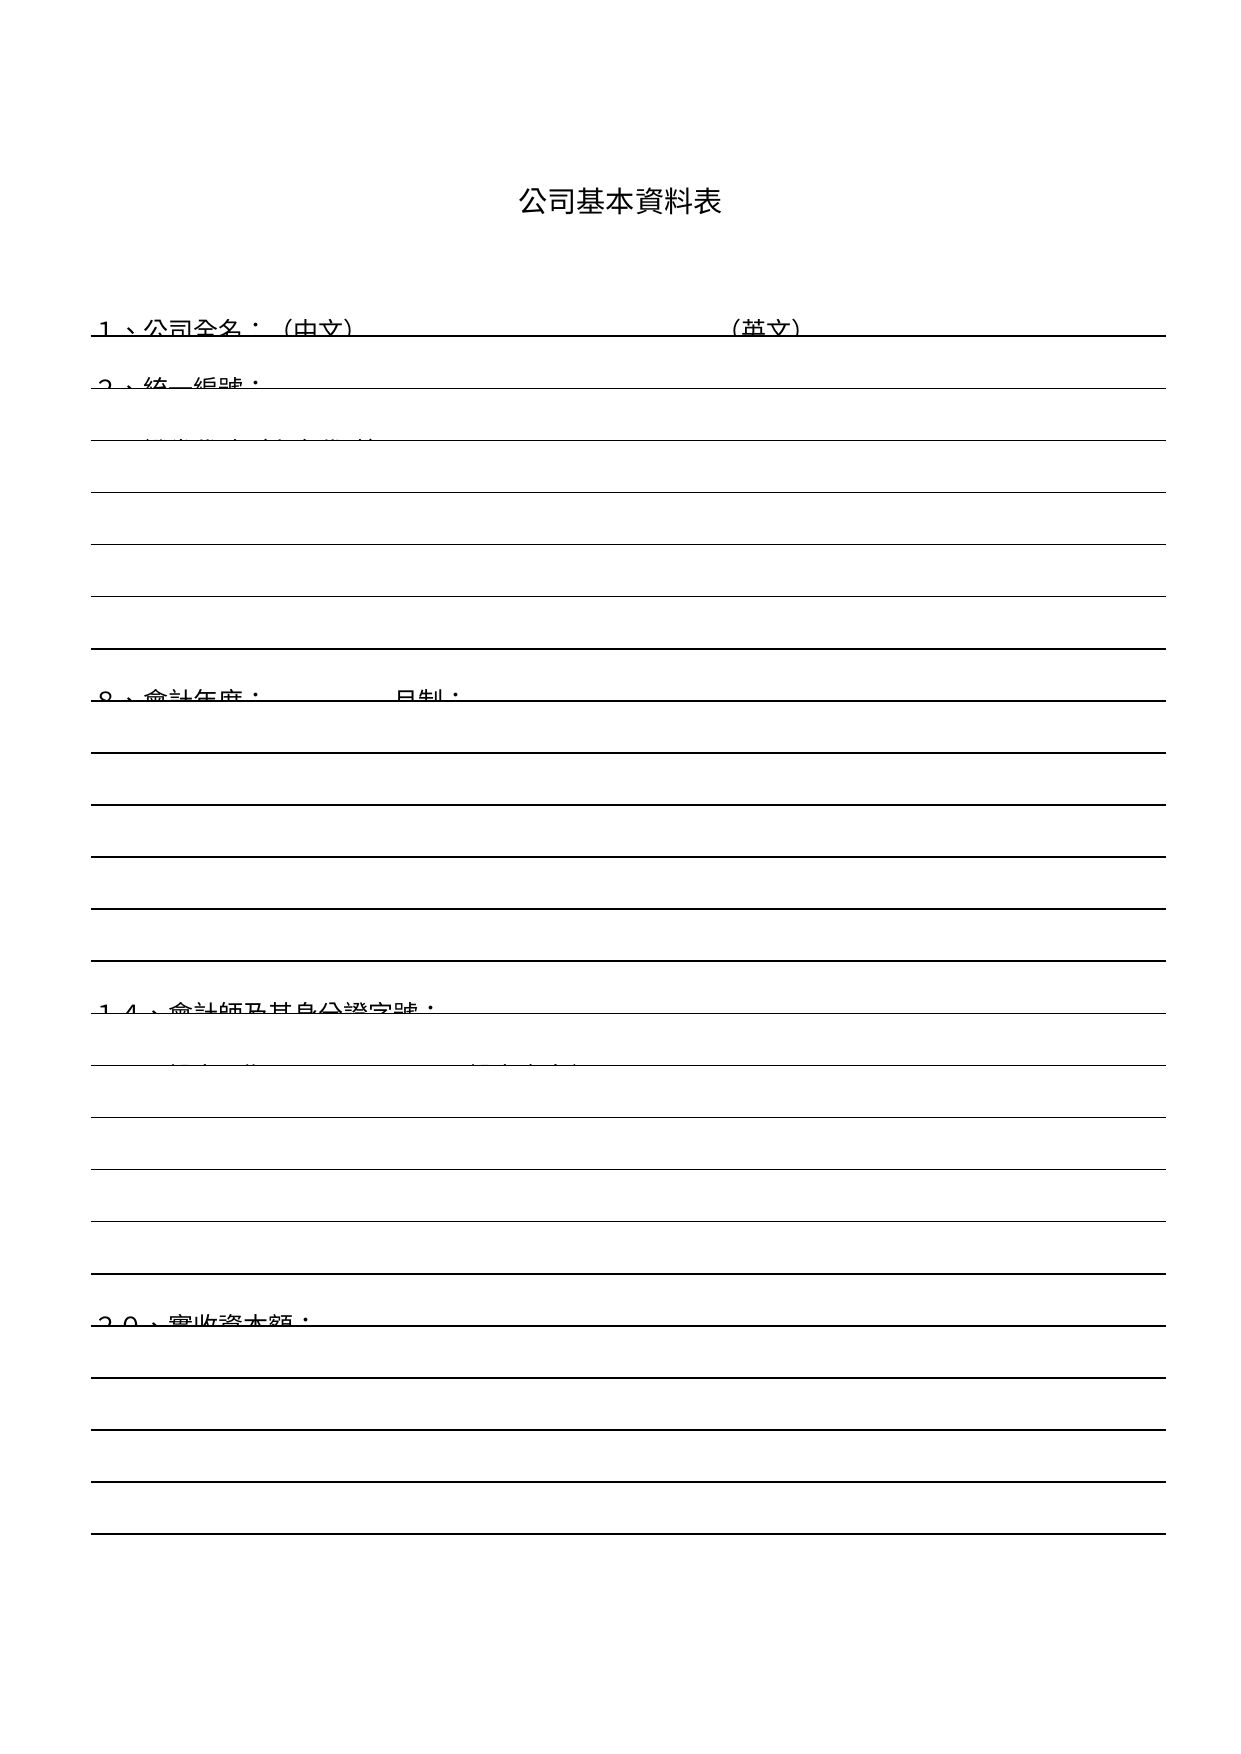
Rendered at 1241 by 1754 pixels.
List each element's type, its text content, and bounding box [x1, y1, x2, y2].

table_cell [717, 441, 1166, 492]
table_cell １０、發言人： 職稱： [91, 754, 717, 804]
table_cell [717, 754, 1166, 804]
table_cell ４、公司類別（上市、上櫃、或其他）： [91, 441, 717, 492]
table_header （英文） [717, 283, 1166, 335]
table_cell ７、地址： [91, 597, 717, 648]
table_cell １７、上櫃日期： 上櫃資本額： [91, 1118, 717, 1169]
table_cell ２１、已發行普通股數： [91, 1327, 717, 1377]
table_cell ３、證券代號（上市代號）： [91, 389, 717, 439]
table_cell [717, 1170, 1166, 1221]
table_cell ９、負責人： 身分證統一編號： [91, 702, 717, 752]
table_cell [717, 389, 1166, 439]
table_cell ８、會計年度： 月制： [91, 650, 717, 700]
table_cell [717, 1014, 1166, 1064]
table_cell [717, 545, 1166, 596]
table_cell [717, 337, 1166, 387]
table_cell [717, 910, 1166, 960]
table_cell １２、財務主管： 會計主管： [91, 858, 717, 908]
table_cell １４、會計師及其身分證字號： [91, 962, 717, 1012]
table_cell １６、公開發行日期： 公開發行資本額： [91, 1066, 717, 1117]
table_cell １８、上市日期： 上市資本額： [91, 1170, 717, 1221]
table_cell [717, 1431, 1166, 1481]
table_cell [717, 1066, 1166, 1117]
table_cell [717, 1483, 1166, 1533]
table_cell ５、公司（總公司）電話： [91, 493, 717, 544]
table_cell [717, 1118, 1166, 1169]
table_cell [717, 1222, 1166, 1273]
table_cell [717, 702, 1166, 752]
table_header １、公司全名：（中文） [91, 283, 717, 335]
table_cell [717, 1379, 1166, 1429]
table_cell １３、會計師事務所： [91, 910, 717, 960]
table_cell 公司網址： [717, 493, 1166, 544]
table_cell １５、設立日期： 設立資本額： [91, 1014, 717, 1064]
table_cell ２４、主要業務範圍： [91, 1483, 717, 1533]
table_cell ２３、已發行公司債數額： [91, 1431, 717, 1481]
table_cell [717, 1327, 1166, 1377]
table_cell ２０、實收資本額： [91, 1275, 717, 1325]
table_cell [717, 1275, 1166, 1325]
table_cell １９、章程修正日期： 修正後資本總額： [91, 1222, 717, 1273]
table_cell [717, 962, 1166, 1012]
table_cell [717, 858, 1166, 908]
table_cell [717, 650, 1166, 700]
table_cell ６、聯絡電話： [91, 545, 717, 596]
table_cell １１、總經理： [91, 806, 717, 856]
table_cell [717, 597, 1166, 648]
text 公司基本資料表 [187, 158, 1053, 221]
table_cell [717, 806, 1166, 856]
table_cell ２２、已發行特別股數： [91, 1379, 717, 1429]
table_cell ２、統一編號： [91, 337, 717, 387]
